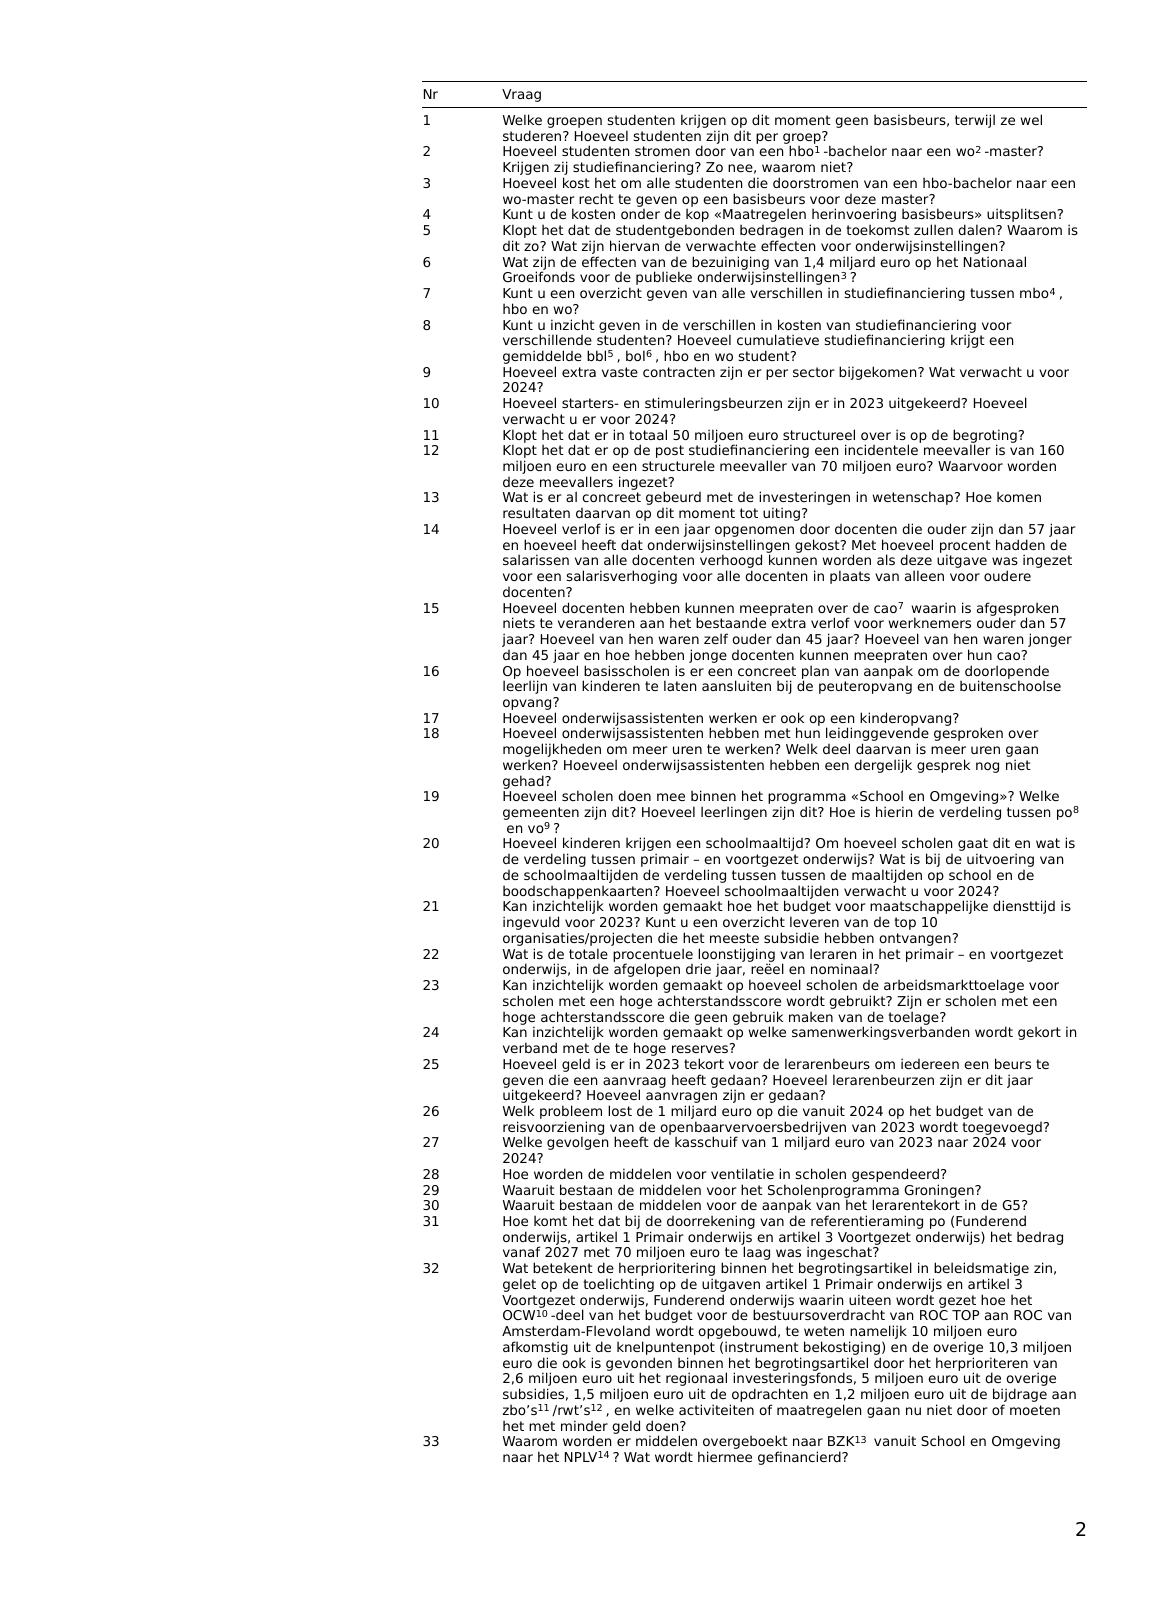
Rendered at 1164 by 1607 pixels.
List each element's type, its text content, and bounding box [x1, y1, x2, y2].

table_cell Kan inzichtelijk worden gemaakt hoe het budget voor maatschappelijke diensttijd is ingevuld voor 2023? Kunt u een overzicht leveren van de top 10 organisaties/projecten die het meeste subsidie hebben ontvangen? [496, 899, 1087, 946]
table_cell Welke gevolgen heeft de kasschuif van 1 miljard euro van 2023 naar 2024 voor 2024? [496, 1135, 1087, 1167]
table_cell 7 [422, 286, 496, 317]
table_cell 11 [422, 428, 496, 443]
table_cell Waaruit bestaan de middelen voor het Scholenprogramma Groningen? [496, 1183, 1087, 1198]
table_cell Hoe komt het dat bij de doorrekening van de referentieraming po (Funderend onderwijs, artikel 1 Primair onderwijs en artikel 3 Voortgezet onderwijs) het bedrag vanaf 2027 met 70 miljoen euro te laag was ingeschat? [496, 1214, 1087, 1261]
table_cell Wat is de totale procentuele loonstijging van leraren in het primair – en voortgezet onderwijs, in de afgelopen drie jaar, reëel en nominaal? [496, 946, 1087, 978]
table_cell 18 [422, 726, 496, 789]
table_cell Klopt het dat de studentgebonden bedragen in de toekomst zullen dalen? Waarom is dit zo? Wat zijn hiervan de verwachte effecten voor onderwijsinstellingen? [496, 223, 1087, 254]
table_cell Hoeveel studenten stromen door van een hbo1-bachelor naar een wo2-master? Krijgen zij studiefinanciering? Zo nee, waarom niet? [496, 144, 1087, 176]
table_cell 22 [422, 946, 496, 978]
table_cell Kunt u de kosten onder de kop «Maatregelen herinvoering basisbeurs» uitsplitsen? [496, 207, 1087, 223]
table_cell 4 [422, 207, 496, 223]
table_cell 3 [422, 176, 496, 207]
table_cell 25 [422, 1057, 496, 1104]
table_cell 5 [422, 223, 496, 254]
table_cell 20 [422, 836, 496, 899]
table_cell Hoeveel onderwijsassistenten werken er ook op een kinderopvang? [496, 711, 1087, 726]
table_cell 1 [422, 108, 496, 144]
table_cell Wat is er al concreet gebeurd met de investeringen in wetenschap? Hoe komen resultaten daarvan op dit moment tot uiting? [496, 490, 1087, 522]
table_cell Hoeveel verlof is er in een jaar opgenomen door docenten die ouder zijn dan 57 jaar en hoeveel heeft dat onderwijsinstellingen gekost? Met hoeveel procent hadden de salarissen van alle docenten verhoogd kunnen worden als deze uitgave was ingezet voor een salarisverhoging voor alle docenten in plaats van alleen voor oudere docenten? [496, 522, 1087, 600]
table_cell Wat betekent de herprioritering binnen het begrotingsartikel in beleidsmatige zin, gelet op de toelichting op de uitgaven artikel 1 Primair onderwijs en artikel 3 Voortgezet onderwijs, Funderend onderwijs waarin uiteen wordt gezet hoe het OCW10-deel van het budget voor de bestuursoverdracht van ROC TOP aan ROC van Amsterdam-Flevoland wordt opgebouwd, te weten namelijk 10 miljoen euro afkomstig uit de knelpuntenpot (instrument bekostiging) en de overige 10,3 miljoen euro die ook is gevonden binnen het begrotingsartikel door het herprioriteren van 2,6 miljoen euro uit het regionaal investeringsfonds, 5 miljoen euro uit de overige subsidies, 1,5 miljoen euro uit de opdrachten en 1,2 miljoen euro uit de bijdrage aan zbo’s11/rwt’s12, en welke activiteiten of maatregelen gaan nu niet door of moeten het met minder geld doen? [496, 1261, 1087, 1434]
table_cell 27 [422, 1135, 496, 1167]
table_cell Hoeveel docenten hebben kunnen meepraten over de cao7 waarin is afgesproken niets te veranderen aan het bestaande extra verlof voor werknemers ouder dan 57 jaar? Hoeveel van hen waren zelf ouder dan 45 jaar? Hoeveel van hen waren jonger dan 45 jaar en hoe hebben jonge docenten kunnen meepraten over hun cao? [496, 600, 1087, 663]
table_header Nr [422, 82, 496, 107]
table_cell 13 [422, 490, 496, 522]
table_cell 30 [422, 1198, 496, 1214]
table_cell 2 [422, 144, 496, 176]
table_cell 19 [422, 789, 496, 836]
table_cell 21 [422, 899, 496, 946]
table_cell 26 [422, 1104, 496, 1135]
table_cell Klopt het dat er op de post studiefinanciering een incidentele meevaller is van 160 miljoen euro en een structurele meevaller van 70 miljoen euro? Waarvoor worden deze meevallers ingezet? [496, 443, 1087, 490]
table_cell Hoeveel starters- en stimuleringsbeurzen zijn er in 2023 uitgekeerd? Hoeveel verwacht u er voor 2024? [496, 396, 1087, 427]
table_cell Hoeveel kinderen krijgen een schoolmaaltijd? Om hoeveel scholen gaat dit en wat is de verdeling tussen primair – en voortgezet onderwijs? Wat is bij de uitvoering van de schoolmaaltijden de verdeling tussen tussen de maaltijden op school en de boodschappenkaarten? Hoeveel schoolmaaltijden verwacht u voor 2024? [496, 836, 1087, 899]
table_cell 8 [422, 317, 496, 364]
table_cell Hoeveel extra vaste contracten zijn er per sector bijgekomen? Wat verwacht u voor 2024? [496, 365, 1087, 396]
table_cell Op hoeveel basisscholen is er een concreet plan van aanpak om de doorlopende leerlijn van kinderen te laten aansluiten bij de peuteropvang en de buitenschoolse opvang? [496, 663, 1087, 711]
table_cell 23 [422, 978, 496, 1025]
table_cell 9 [422, 365, 496, 396]
table_cell 31 [422, 1214, 496, 1261]
table_cell Hoeveel onderwijsassistenten hebben met hun leidinggevende gesproken over mogelijkheden om meer uren te werken? Welk deel daarvan is meer uren gaan werken? Hoeveel onderwijsassistenten hebben een dergelijk gesprek nog niet gehad? [496, 726, 1087, 789]
table_cell 32 [422, 1261, 496, 1434]
table_cell Welk probleem lost de 1 miljard euro op die vanuit 2024 op het budget van de reisvoorziening van de openbaarvervoersbedrijven van 2023 wordt toegevoegd? [496, 1104, 1087, 1135]
table_cell Kunt u een overzicht geven van alle verschillen in studiefinanciering tussen mbo4, hbo en wo? [496, 286, 1087, 317]
table_cell Waaruit bestaan de middelen voor de aanpak van het lerarentekort in de G5? [496, 1198, 1087, 1214]
table_cell Hoe worden de middelen voor ventilatie in scholen gespendeerd? [496, 1167, 1087, 1182]
table_cell Hoeveel geld is er in 2023 tekort voor de lerarenbeurs om iedereen een beurs te geven die een aanvraag heeft gedaan? Hoeveel lerarenbeurzen zijn er dit jaar uitgekeerd? Hoeveel aanvragen zijn er gedaan? [496, 1057, 1087, 1104]
table_cell 15 [422, 600, 496, 663]
table_cell Wat zijn de effecten van de bezuiniging van 1,4 miljard euro op het Nationaal Groeifonds voor de publieke onderwijsinstellingen3? [496, 254, 1087, 286]
table_cell Hoeveel scholen doen mee binnen het programma «School en Omgeving»? Welke gemeenten zijn dit? Hoeveel leerlingen zijn dit? Hoe is hierin de verdeling tussen po8 en vo9? [496, 789, 1087, 836]
table_cell Hoeveel kost het om alle studenten die doorstromen van een hbo-bachelor naar een wo-master recht te geven op een basisbeurs voor deze master? [496, 176, 1087, 207]
table_cell 17 [422, 711, 496, 726]
table_cell 33 [422, 1434, 496, 1466]
table_cell Kan inzichtelijk worden gemaakt op welke samenwerkingsverbanden wordt gekort in verband met de te hoge reserves? [496, 1025, 1087, 1057]
table_cell Klopt het dat er in totaal 50 miljoen euro structureel over is op de begroting? [496, 428, 1087, 443]
table_cell 6 [422, 254, 496, 286]
table_cell 28 [422, 1167, 496, 1182]
table_cell 24 [422, 1025, 496, 1057]
table_cell 16 [422, 663, 496, 711]
table_cell 10 [422, 396, 496, 427]
table_cell Kan inzichtelijk worden gemaakt op hoeveel scholen de arbeidsmarkttoelage voor scholen met een hoge achterstandsscore wordt gebruikt? Zijn er scholen met een hoge achterstandsscore die geen gebruik maken van de toelage? [496, 978, 1087, 1025]
table_cell Waarom worden er middelen overgeboekt naar BZK13 vanuit School en Omgeving naar het NPLV14? Wat wordt hiermee gefinancierd? [496, 1434, 1087, 1466]
table_cell 12 [422, 443, 496, 490]
table_cell Welke groepen studenten krijgen op dit moment geen basisbeurs, terwijl ze wel studeren? Hoeveel studenten zijn dit per groep? [496, 108, 1087, 144]
table_cell 29 [422, 1183, 496, 1198]
table_cell 14 [422, 522, 496, 600]
table_cell Kunt u inzicht geven in de verschillen in kosten van studiefinanciering voor verschillende studenten? Hoeveel cumulatieve studiefinanciering krijgt een gemiddelde bbl5, bol6, hbo en wo student? [496, 317, 1087, 364]
table_header Vraag [496, 82, 1087, 107]
